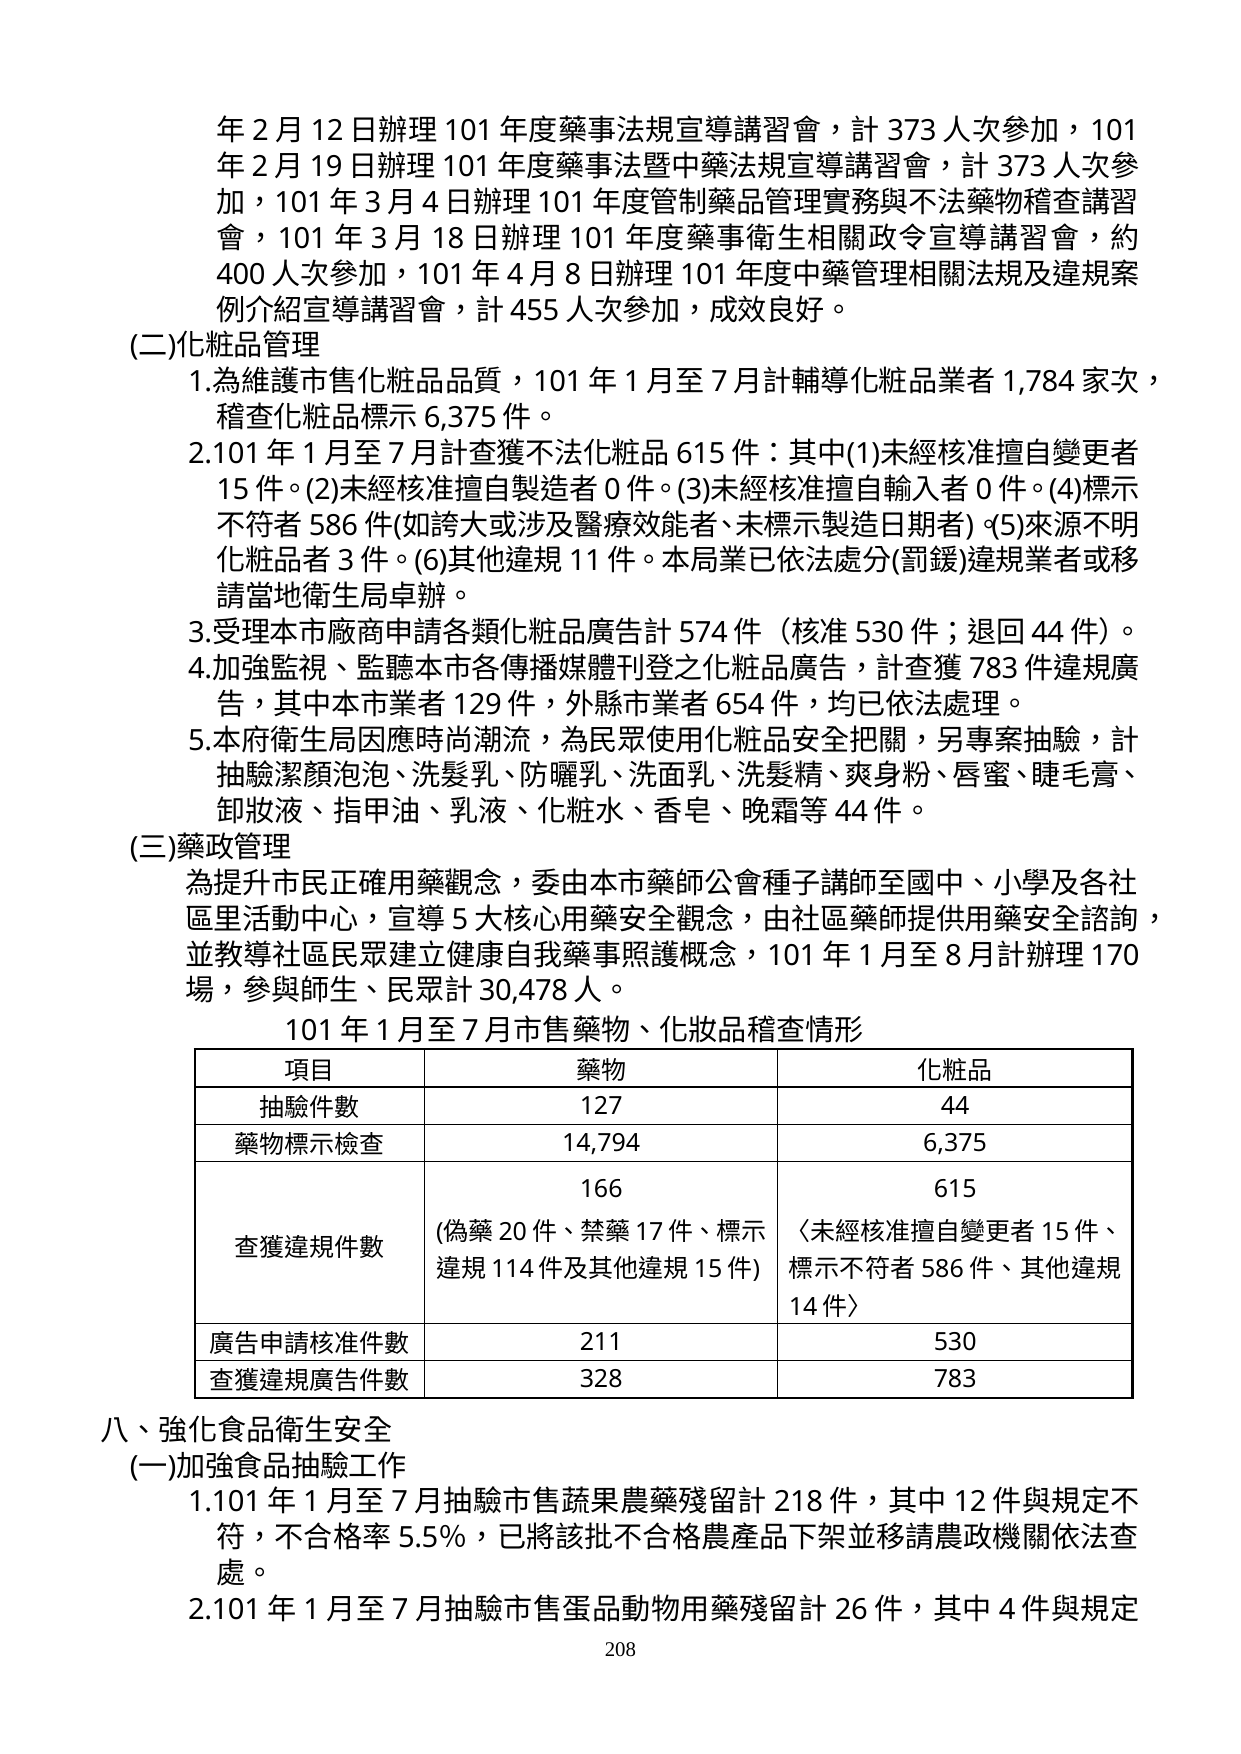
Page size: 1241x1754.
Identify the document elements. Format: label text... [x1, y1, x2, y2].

table_cell 783 [778, 1361, 1131, 1397]
table_cell 530 [778, 1324, 1131, 1360]
table_header 化粧品 [778, 1050, 1131, 1086]
text 年2月12日辦理101年度藥事法規宣導講習會，計373人次參加，101年2月19日辦理101年度藥事法暨中藥法規宣導講習會，計373人次參加，101年3月4日辦理101年度管制藥品管理實務與不法藥物稽查講習會，101年3月18日辦理101年度藥事衛生相關政令宣導講習會，約400人次參加，101年4月8日辦理101年度中藥管理相關法規及違規案例介紹宣導講習會，計455人次參加，成效良好。 [188, 112, 1140, 327]
text 4.加強監視、監聽本市各傳播媒體刊登之化粧品廣告，計查獲783件違規廣告，其中本市業者129件，外縣市業者654件，均已依法處理。 [188, 650, 1140, 721]
text 2.101年1月至7月抽驗市售蛋品動物用藥殘留計26件，其中4件與規定 [188, 1591, 1140, 1627]
table_cell 抽驗件數 [196, 1088, 424, 1124]
table_header 項目 [196, 1050, 424, 1086]
table_cell 14,794 [425, 1125, 777, 1161]
text 2.101年1月至7月計查獲不法化粧品615件：其中(1)未經核准擅自變更者15件。(2)未經核准擅自製造者0件。(3)未經核准擅自輸入者0件。(4)標示不符者586件(如誇大或涉及醫療效能者、未標示製造日期者)。(5)來源不明化粧品者3件。(6)其他違規11件。本局業已依法處分(罰鍰)違規業者或移請當地衛生局卓辦。 [188, 435, 1140, 614]
text 1.為維護市售化粧品品質，101年1月至7月計輔導化粧品業者1,784家次，稽查化粧品標示6,375件。 [188, 363, 1140, 435]
text 3.受理本市廠商申請各類化粧品廣告計574件（核准530件；退回44件）。 [188, 614, 1140, 650]
text 為提升市民正確用藥觀念，委由本市藥師公會種子講師至國中、小學及各社區里活動中心，宣導5大核心用藥安全觀念，由社區藥師提供用藥安全諮詢，並教導社區民眾建立健康自我藥事照護概念，101年1月至8月計辦理170場，參與師生、民眾計30,478人。 [185, 865, 1140, 1008]
table_cell 6,375 [778, 1125, 1131, 1161]
table_cell 211 [425, 1324, 777, 1360]
table_cell 166 (偽藥20件、禁藥17件、標示違規114件及其他違規15件) [425, 1162, 777, 1322]
text (三)藥政管理 [129, 829, 1140, 865]
text (一)加強食品抽驗工作 [129, 1447, 1140, 1483]
table_cell 藥物標示檢查 [196, 1125, 424, 1161]
text 5.本府衛生局因應時尚潮流，為民眾使用化粧品安全把關，另專案抽驗，計抽驗潔顏泡泡、洗髮乳、防曬乳、洗面乳、洗髮精、爽身粉、唇蜜、睫毛膏、卸妝液、指甲油、乳液、化粧水、香皂、晚霜等44件。 [188, 721, 1140, 829]
table_cell 廣告申請核准件數 [196, 1324, 424, 1360]
table_cell 127 [425, 1088, 777, 1124]
text 101年1月至7月市售藥物、化妝品稽查情形 [100, 1011, 1140, 1048]
text (二)化粧品管理 [129, 327, 1140, 363]
table_cell 查獲違規件數 [196, 1162, 424, 1322]
table_header 藥物 [425, 1050, 777, 1086]
table_cell 615 〈未經核准擅自變更者15件、標示不符者586件、其他違規14件〉 [778, 1162, 1131, 1322]
table_cell 44 [778, 1088, 1131, 1124]
text 八、強化食品衛生安全 [100, 1412, 1140, 1447]
table_cell 查獲違規廣告件數 [196, 1361, 424, 1397]
table_cell 328 [425, 1361, 777, 1397]
text 1.101年1月至7月抽驗市售蔬果農藥殘留計218件，其中12件與規定不符，不合格率5.5％，已將該批不合格農產品下架並移請農政機關依法查處。 [188, 1483, 1140, 1591]
